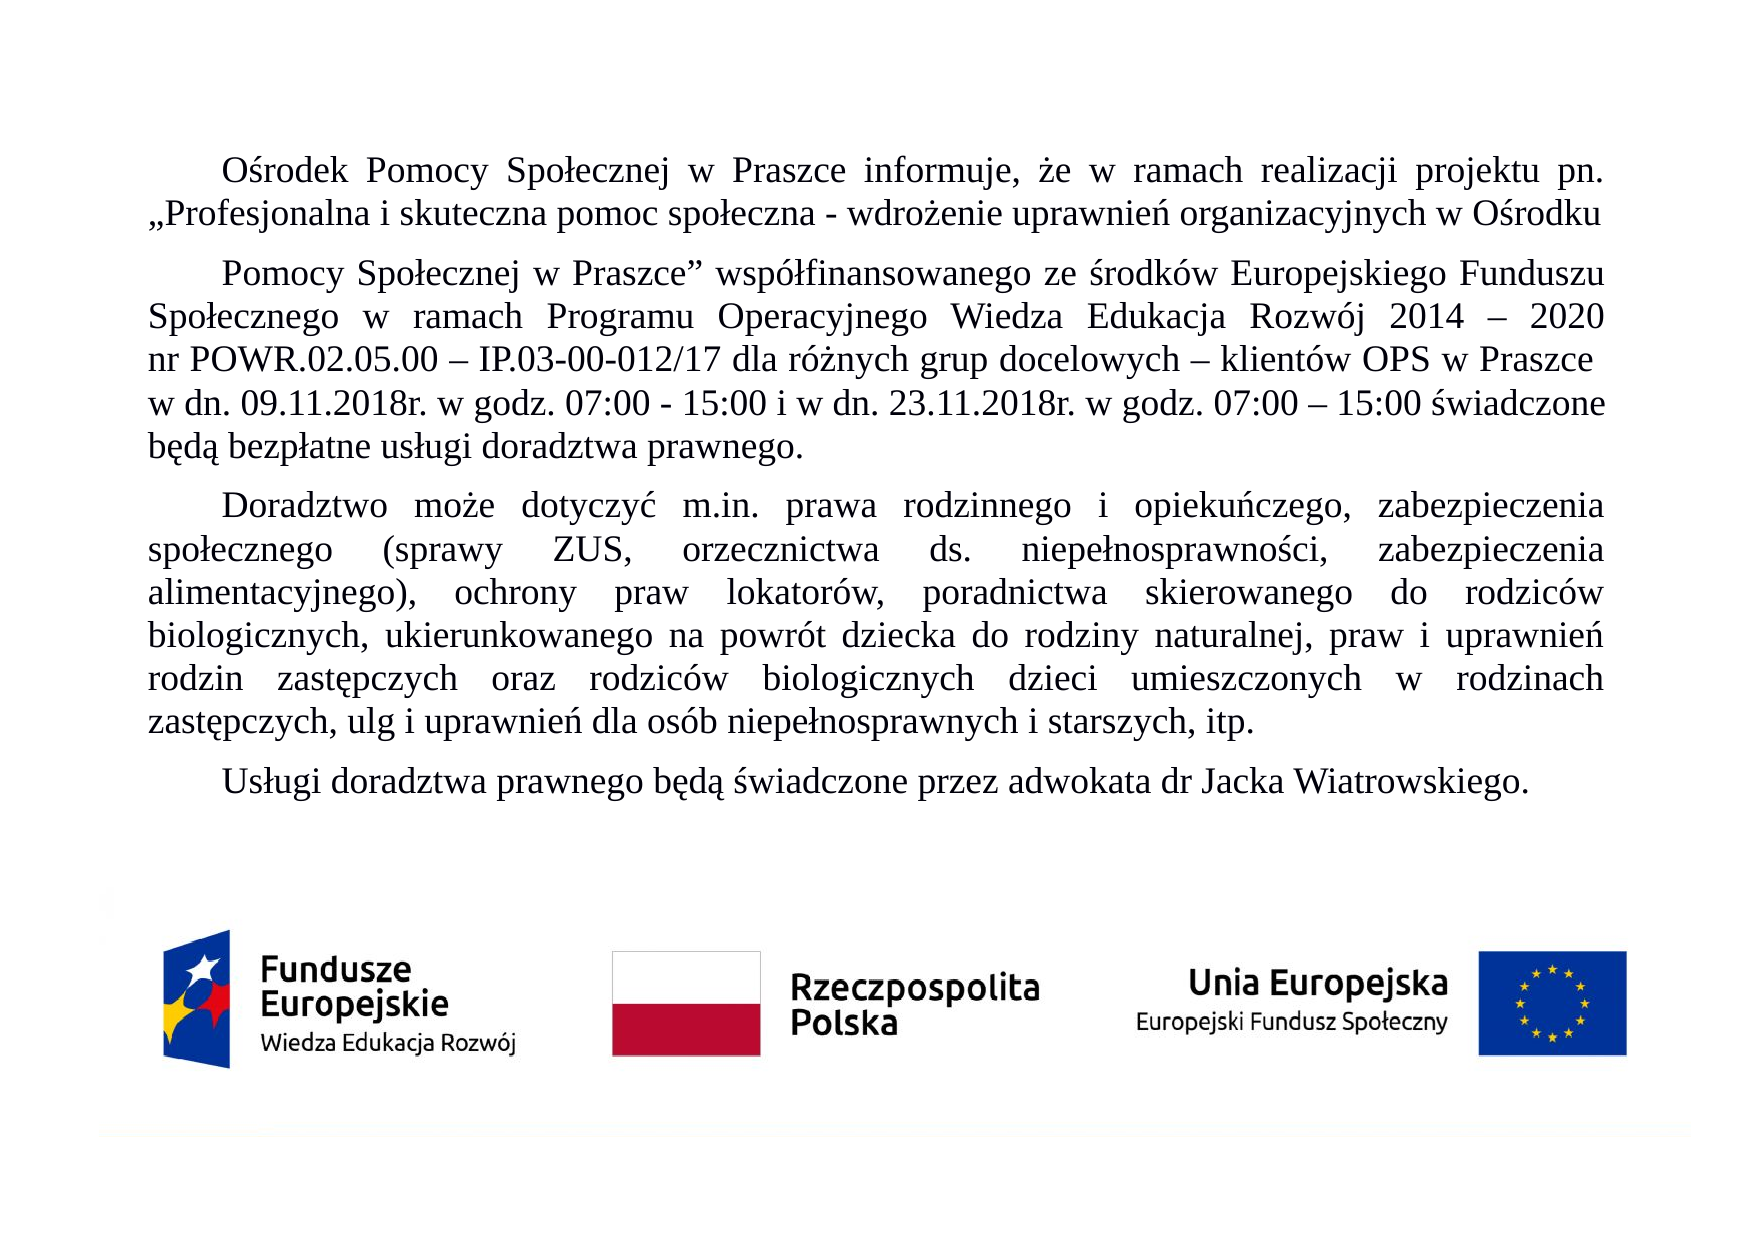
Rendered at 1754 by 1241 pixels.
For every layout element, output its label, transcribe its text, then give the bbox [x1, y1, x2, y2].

text Pomocy Społecznej w Praszce” współfinansowanego ze środków Europejskiego Funduszu Społecznego w ramach Programu Operacyjnego Wiedza Edukacja Rozwój 2014 – 2020 nr POWR.02.05.00 – IP.03-00-012/17 dla różnych grup docelowych – klientów OPS w Praszce w dn. 09.11.2018r. w godz. 07:00 - 15:00 i w dn. 23.11.2018r. w godz. 07:00 – 15:00 świadczone będą bezpłatne usługi doradztwa prawnego. [148, 251, 1606, 466]
text Usługi doradztwa prawnego będą świadczone przez adwokata dr Jacka Wiatrowskiego. [148, 758, 1606, 801]
text Ośrodek Pomocy Społecznej w Praszce informuje, że w ramach realizacji projektu pn. „Profesjonalna i skuteczna pomoc społeczna - wdrożenie uprawnień organizacyjnych w Ośrodku [148, 148, 1606, 234]
text Doradztwo może dotyczyć m.in. prawa rodzinnego i opiekuńczego, zabezpieczenia społecznego (sprawy ZUS, orzecznictwa ds. niepełnosprawności, zabezpieczenia alimentacyjnego), ochrony praw lokatorów, poradnictwa skierowanego do rodziców biologicznych, ukierunkowanego na powrót dziecka do rodziny naturalnej, praw i uprawnień rodzin zastępczych oraz rodziców biologicznych dzieci umieszczonych w rodzinach zastępczych, ulg i uprawnień dla osób niepełnosprawnych i starszych, itp. [148, 483, 1606, 742]
